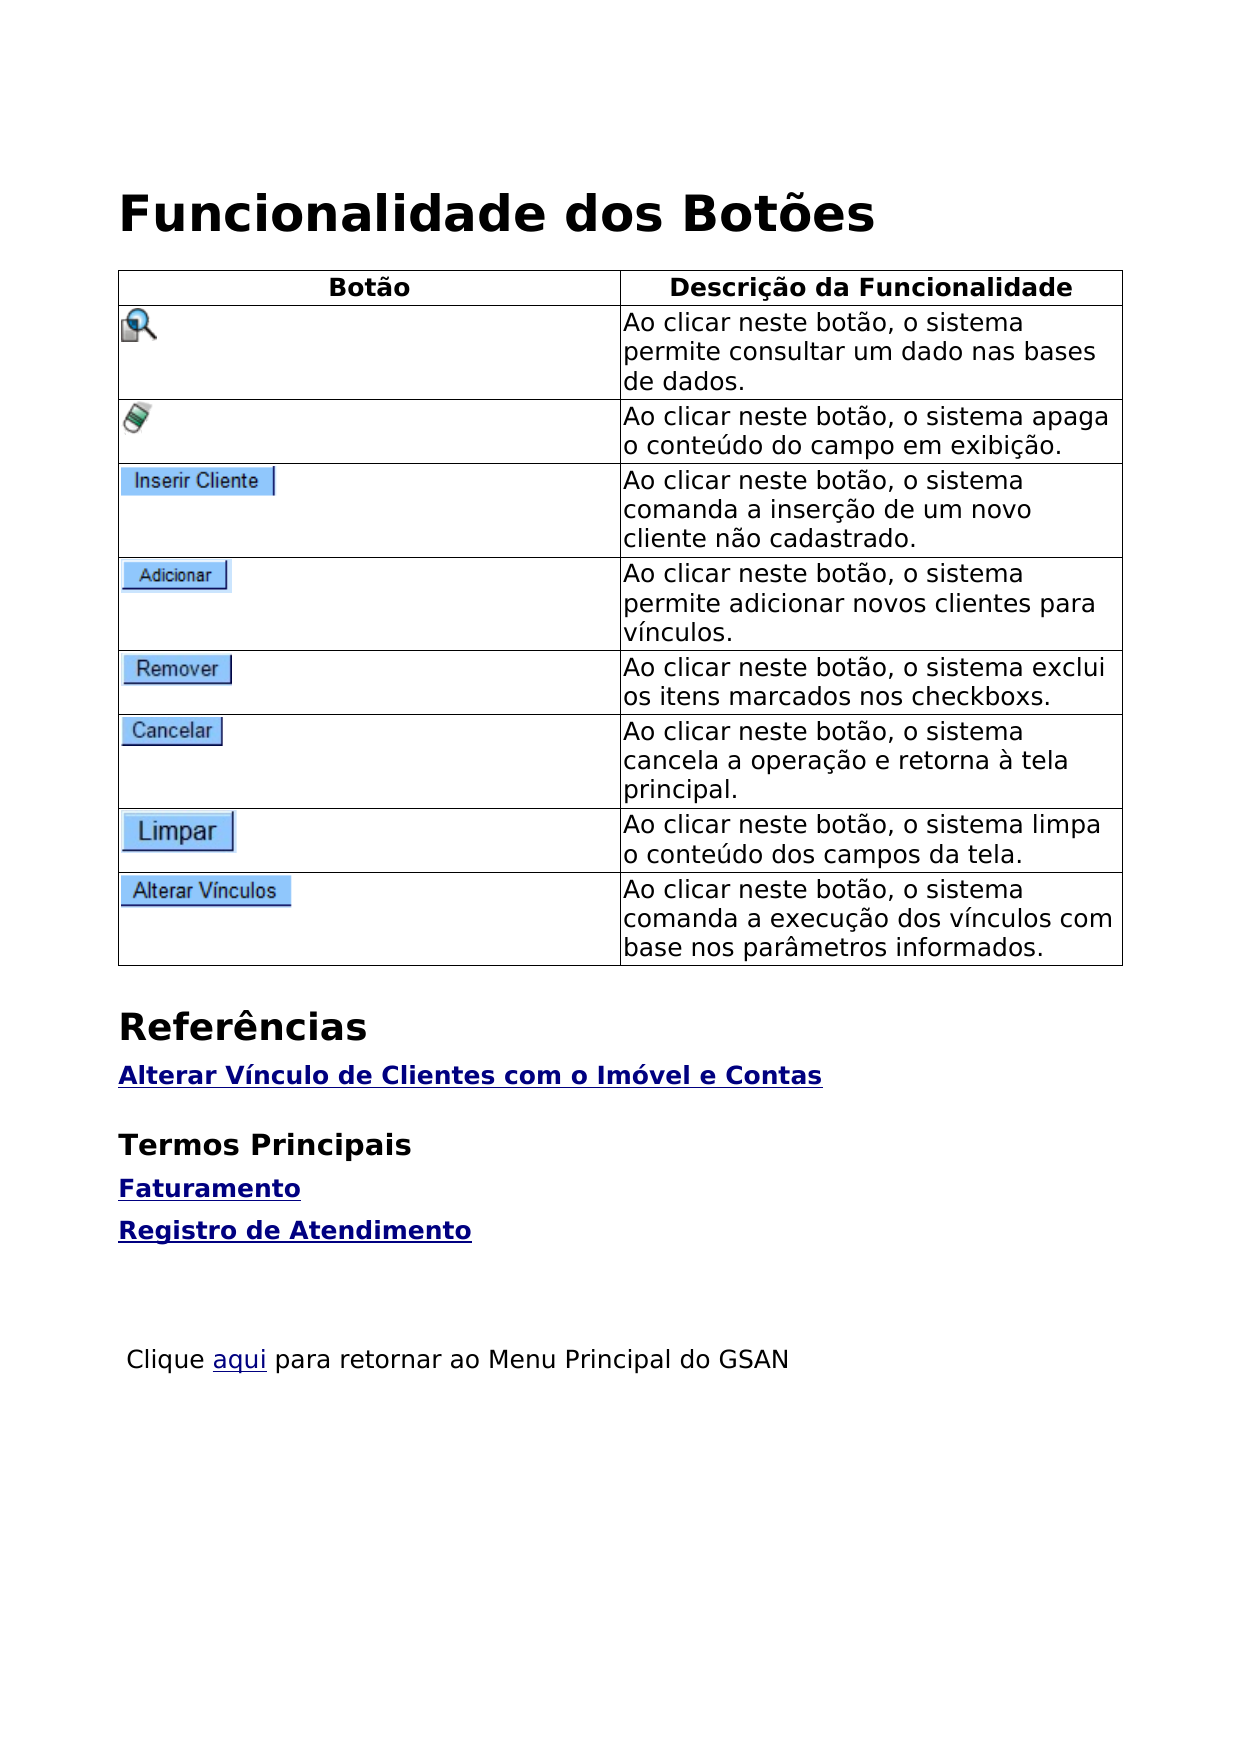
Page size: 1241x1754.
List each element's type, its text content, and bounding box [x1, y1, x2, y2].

subtitle Referências [118, 1005, 1122, 1049]
table_header Descrição da Funcionalidade [621, 271, 1122, 305]
text Alterar Vínculo de Clientes com o Imóvel e Contas [118, 1061, 1122, 1091]
table_cell Ao clicar neste botão, o sistema comanda a execução dos vínculos com base nos parâmetros informados. [621, 873, 1122, 965]
table_cell [119, 306, 620, 399]
picture [121, 717, 223, 746]
text Registro de Atendimento [118, 1216, 1122, 1245]
text Faturamento [118, 1174, 1122, 1204]
table_header Botão [119, 271, 620, 305]
table_cell [119, 400, 620, 463]
table_cell Ao clicar neste botão, o sistema exclui os itens marcados nos checkboxs. [621, 651, 1122, 714]
table_cell [119, 464, 620, 557]
text Clique aqui para retornar ao Menu Principal do GSAN [118, 1258, 1122, 1374]
subtitle Termos Principais [118, 1128, 1122, 1162]
picture [121, 308, 157, 342]
table_cell Ao clicar neste botão, o sistema permite adicionar novos clientes para vínculos. [621, 558, 1122, 650]
picture [121, 559, 232, 593]
picture [121, 401, 153, 435]
table_cell Ao clicar neste botão, o sistema apaga o conteúdo do campo em exibição. [621, 400, 1122, 463]
picture [121, 466, 278, 499]
table_cell Ao clicar neste botão, o sistema comanda a inserção de um novo cliente não cadastrado. [621, 464, 1122, 557]
table_cell [119, 715, 620, 808]
picture [121, 810, 237, 853]
table_cell Ao clicar neste botão, o sistema permite consultar um dado nas bases de dados. [621, 306, 1122, 399]
table_cell Ao clicar neste botão, o sistema cancela a operação e retorna à tela principal. [621, 715, 1122, 808]
picture [121, 875, 293, 908]
subtitle Funcionalidade dos Botões [118, 185, 1122, 243]
table_cell [119, 651, 620, 714]
table_cell Ao clicar neste botão, o sistema limpa o conteúdo dos campos da tela. [621, 809, 1122, 872]
table_cell [119, 558, 620, 650]
table_cell [119, 873, 620, 965]
picture [121, 653, 232, 686]
table_cell [119, 809, 620, 872]
